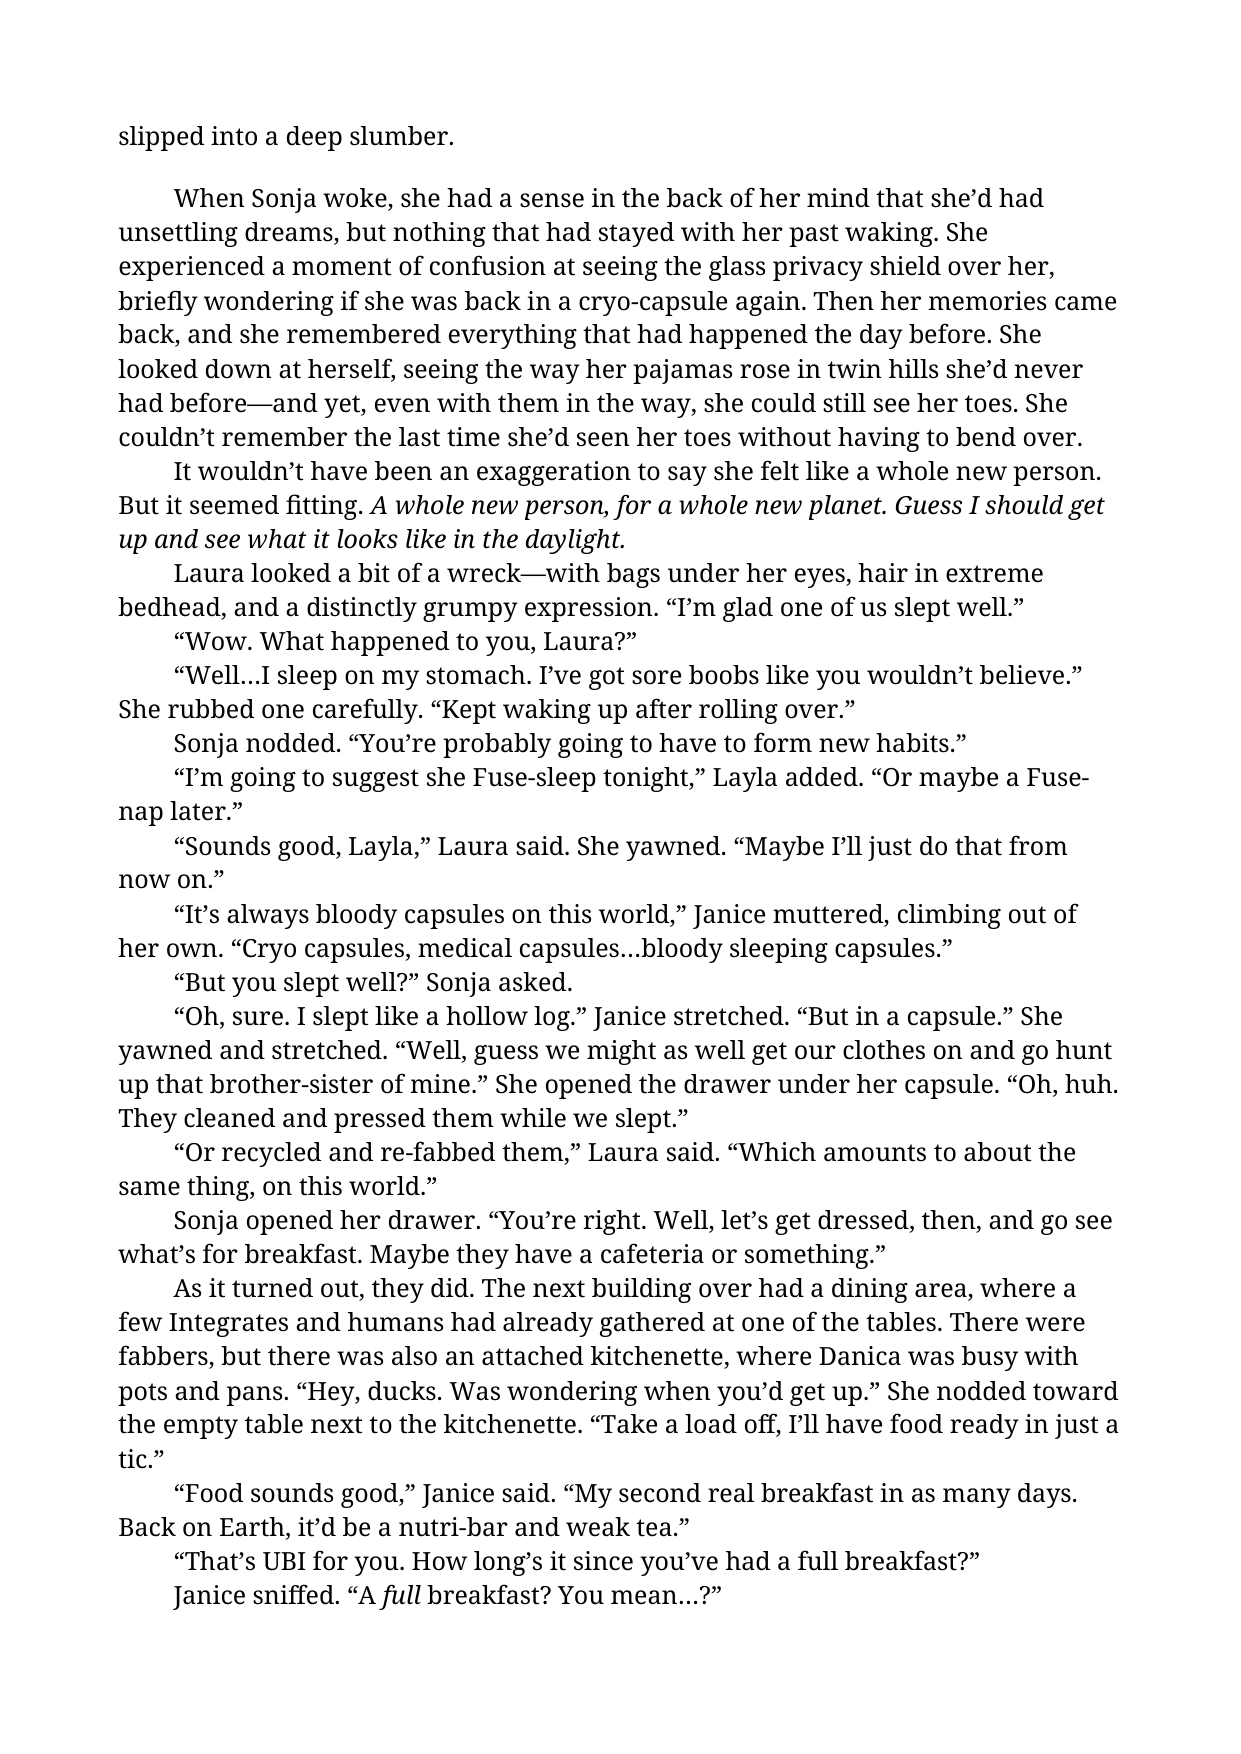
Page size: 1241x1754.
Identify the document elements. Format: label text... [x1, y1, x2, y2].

text “Sounds good, Layla,” Laura said. She yawned. “Maybe I’ll just do that from now on.” [118, 828, 1122, 896]
text Sonja opened her drawer. “You’re right. Well, let’s get dressed, then, and go see what’s for breakfast. Maybe they have a cafeteria or something.” [118, 1203, 1122, 1271]
text Laura looked a bit of a wreck—with bags under her eyes, hair in extreme bedhead, and a distinctly grumpy expression. “I’m glad one of us slept well.” [118, 556, 1122, 624]
text When Sonja woke, she had a sense in the back of her mind that she’d had unsettling dreams, but nothing that had stayed with her past waking. She experienced a moment of confusion at seeing the glass privacy shield over her, briefly wondering if she was back in a cryo-capsule again. Then her memories came back, and she remembered everything that had happened the day before. She looked down at herself, seeing the way her pajamas rose in twin hills she’d never had before—and yet, even with them in the way, she could still see her toes. She couldn’t remember the last time she’d seen her toes without having to bend over. [118, 181, 1122, 453]
text Janice sniffed. “A full breakfast? You mean…?” [118, 1577, 1122, 1612]
text “I’m going to suggest she Fuse-sleep tonight,” Layla added. “Or maybe a Fuse-nap later.” [118, 760, 1122, 828]
text “Well…I sleep on my stomach. I’ve got sore boobs like you wouldn’t believe.” She rubbed one carefully. “Kept waking up after rolling over.” [118, 658, 1122, 726]
text “It’s always bloody capsules on this world,” Janice muttered, climbing out of her own. “Cryo capsules, medical capsules…bloody sleeping capsules.” [118, 896, 1122, 964]
text “Wow. What happened to you, Laura?” [118, 624, 1122, 658]
text slipped into a deep slumber. [118, 118, 1122, 152]
text Sonja nodded. “You’re probably going to have to form new habits.” [118, 726, 1122, 760]
text As it turned out, they did. The next building over had a dining area, where a few Integrates and humans had already gathered at one of the tables. There were fabbers, but there was also an attached kitchenette, where Danica was busy with pots and pans. “Hey, ducks. Was wondering when you’d get up.” She nodded toward the empty table next to the kitchenette. “Take a load off, I’ll have food ready in just a tic.” [118, 1271, 1122, 1475]
text “Food sounds good,” Janice said. “My second real breakfast in as many days. Back on Earth, it’d be a nutri-bar and weak tea.” [118, 1475, 1122, 1543]
text “But you slept well?” Sonja asked. [118, 964, 1122, 998]
text It wouldn’t have been an exaggeration to say she felt like a whole new person. But it seemed fitting. A whole new person, for a whole new planet. Guess I should get up and see what it looks like in the daylight. [118, 453, 1122, 556]
text “That’s UBI for you. How long’s it since you’ve had a full breakfast?” [118, 1543, 1122, 1577]
text “Or recycled and re-fabbed them,” Laura said. “Which amounts to about the same thing, on this world.” [118, 1135, 1122, 1203]
text “Oh, sure. I slept like a hollow log.” Janice stretched. “But in a capsule.” She yawned and stretched. “Well, guess we might as well get our clothes on and go hunt up that brother-sister of mine.” She opened the drawer under her capsule. “Oh, huh. They cleaned and pressed them while we slept.” [118, 998, 1122, 1135]
